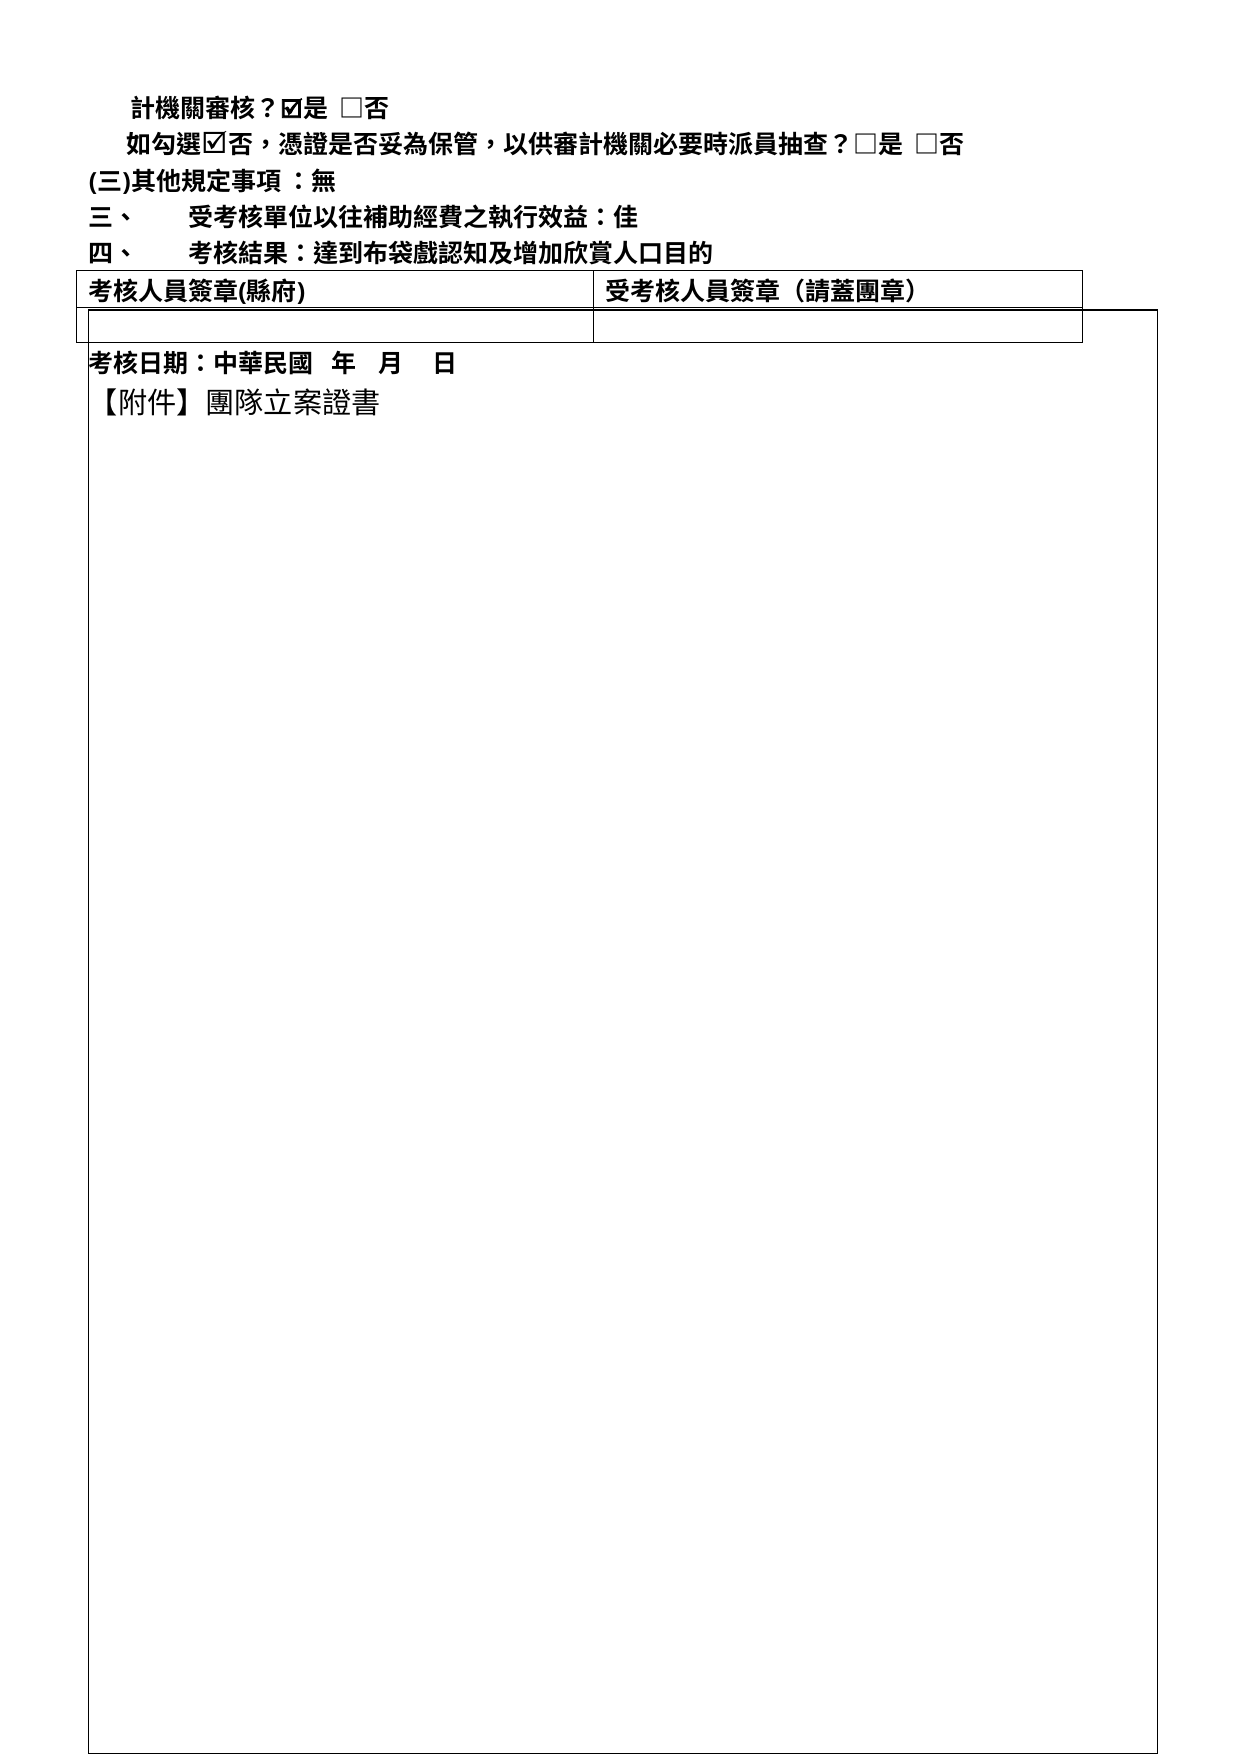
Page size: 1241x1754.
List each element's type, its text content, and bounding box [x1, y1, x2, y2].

list 其他規定事項 ：無 [89, 161, 1152, 197]
table_header 受考核人員簽章（請蓋團章） [594, 271, 1082, 307]
table_header 考核人員簽章(縣府) [77, 271, 593, 307]
text 【附件】團隊立案證書 [89, 379, 1152, 422]
table_cell [89, 311, 593, 342]
text 考核日期：中華民國 年 月 日 [89, 343, 1152, 379]
text 計機關審核？是 □否 [130, 89, 1152, 125]
list 考核結果：達到布袋戲認知及增加欣賞人口目的 [89, 234, 1152, 270]
table_cell [77, 308, 593, 342]
list 受考核單位以往補助經費之執行效益：佳 [89, 197, 1152, 234]
text 如勾選否，憑證是否妥為保管，以供審計機關必要時派員抽查？□是 □否 [89, 125, 1152, 161]
table_cell [594, 311, 1082, 342]
